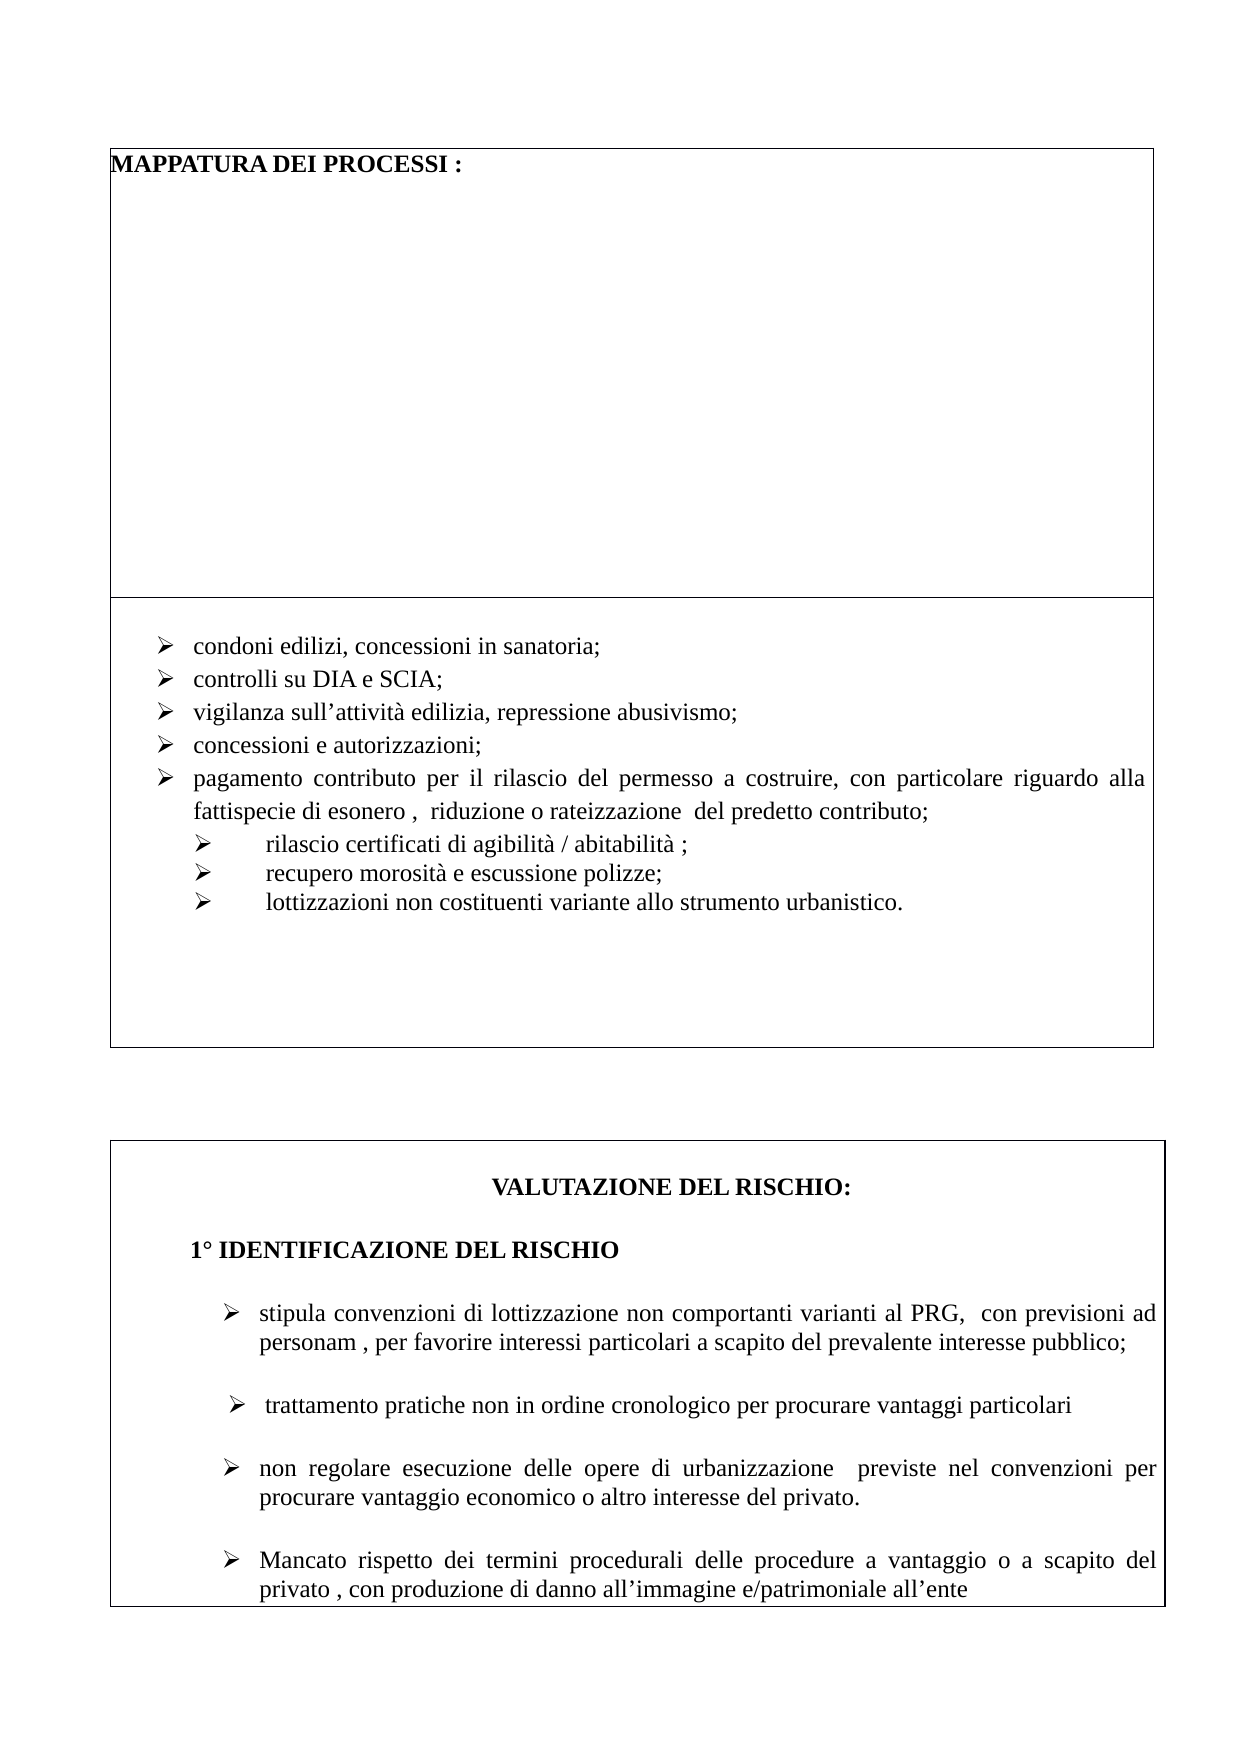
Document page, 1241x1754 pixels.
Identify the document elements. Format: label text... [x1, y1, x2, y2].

table_header MAPPATURA DEI PROCESSI : [111, 149, 1153, 597]
table_header VALUTAZIONE DEL RISCHIO: 1° IDENTIFICAZIONE DEL RISCHIO stipula convenzioni di lottizzazione non comportanti varianti al PRG, con previsioni ad personam , per favorire interessi particolari a scapito del prevalente interesse pubblico; trattamento pratiche non in ordine cronologico per procurare vantaggi particolari non regolare esecuzione delle opere di urbanizzazione previste nel convenzioni per procurare vantaggio economico o altro interesse del privato. Mancato rispetto dei termini procedurali delle procedure a vantaggio o a scapito del privato , con produzione di danno all’immagine e/patrimoniale all’ente Attestazioni false e mendaci ovvero uso di documentazione falsa, poca chiarezza nelle pratiche edilizie, con il favore del dipendente . Omissione di doveri d’ufficio , di azioni o comportamenti dovuti , che procurino un danno o un vantaggio ad alcuni. Assoggettamento a minacce o pressioni per compiere operazioni illecite o solo per creare vantaggi a discapito di altri. Inosservanza delle regole procedurali per i controlli ex post sulla SCIA allo scopo di non far rilevare la mancanza di requisiti e presupposti per l’esercizio dell’attività . Poca trasparenza e mancanza di modelli e procedure standardizzate per non favorire lo snellimento delle procedure ordinarie e l’utilizzo della SCIA . Disomogeneità delle valutazioni e dei comportamenti , al fine di procurare vantaggi ad alcuni. Appesantimento delle procedure e assenza della tracciabilita’ per favorire o svantaggiare i privati. Discrezionalità , arbitrarietà, mancanza di programmazione negli accertamenti edilizi su concessioni , anche in sanatoria, e sulle abitabilità per favorire o sfavorire i privati. Mancata effettuazione dei controlli o controlli su base discrezionale, che non garantiscono parità di trattamento. Rilascio di concessioni edilizie con pagamento di contributi inferiori al dovuto o con rateizzazioni eccessive, al fine di agevolare determinati soggetti. Recupero oneri non sistematico e continuativo, con metodologie non standardizzate o mancato recupero nel tempo per agevolare determinati soggetti. [111, 1141, 1164, 1606]
table_cell condoni edilizi, concessioni in sanatoria; controlli su DIA e SCIA; vigilanza sull’attività edilizia, repressione abusivismo; concessioni e autorizzazioni; pagamento contributo per il rilascio del permesso a costruire, con particolare riguardo alla fattispecie di esonero , riduzione o rateizzazione del predetto contributo; rilascio certificati di agibilità / abitabilità ; recupero morosità e escussione polizze; lottizzazioni non costituenti variante allo strumento urbanistico. [111, 598, 1153, 1047]
